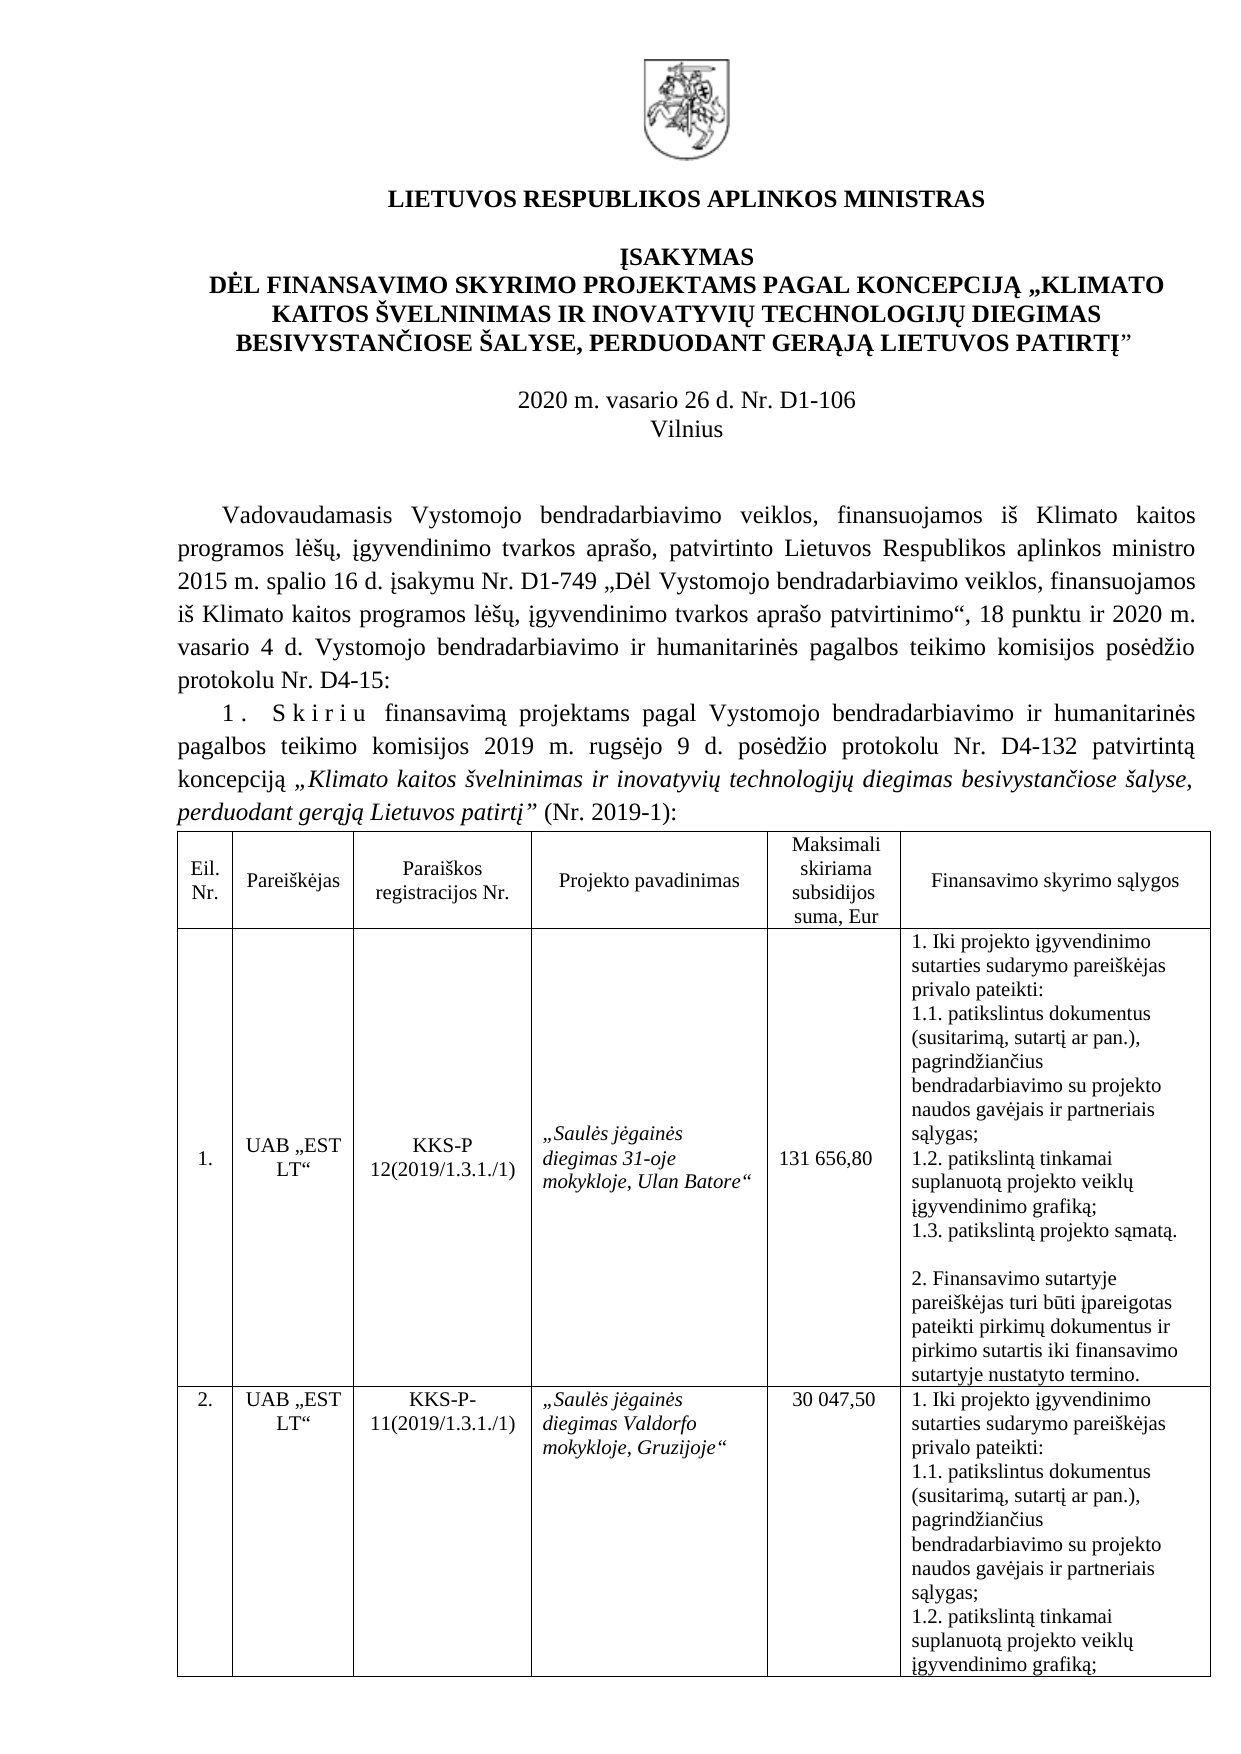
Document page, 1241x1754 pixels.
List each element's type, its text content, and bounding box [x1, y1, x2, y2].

table_cell 131 656,80 [768, 929, 900, 1386]
text 2020 m. vasario 26 d. Nr. D1-106 [177, 385, 1196, 414]
table_cell UAB „EST LT“ [233, 929, 353, 1386]
table_cell KKS-P 12(2019/1.3.1./1) [354, 929, 531, 1386]
table_cell UAB „EST LT“ [233, 1387, 353, 1676]
table_header Projekto pavadinimas [532, 832, 767, 928]
table_header Finansavimo skyrimo sąlygos [901, 832, 1210, 928]
text 1. Skiriu finansavimą projektams pagal Vystomojo bendradarbiavimo ir humanitarinės pagalbos teikimo komisijos 2019 m. rugsėjo 9 d. posėdžio protokolu Nr. D4-132 patvirtintą koncepciją „Klimato kaitos švelninimas ir inovatyvių technologijų diegimas besivystančiose šalyse, perduodant gerąją Lietuvos patirtį” (Nr. 2019-1): [177, 698, 1196, 826]
text Vilnius [177, 414, 1196, 443]
table_header Pareiškėjas [233, 832, 353, 928]
text ĮSAKYMAS [177, 242, 1196, 270]
table_header Paraiškos registracijos Nr. [354, 832, 531, 928]
table_cell 1. Iki projekto įgyvendinimo sutarties sudarymo pareiškėjas privalo pateikti: 1.1. patikslintus dokumentus (susitarimą, sutartį ar pan.), pagrindžiančius bendradarbiavimo su projekto naudos gavėjais ir partneriais sąlygas; 1.2. patikslintą tinkamai suplanuotą projekto veiklų įgyvendinimo grafiką; 1.3. patikslintą projekto sąmatą. 2. Finansavimo sutartyje pareiškėjas turi būti įpareigotas pateikti pirkimų dokumentus ir pirkimo sutartis iki finansavimo sutartyje nustatyto termino. [901, 929, 1210, 1386]
table_header Eil. Nr. [178, 832, 232, 928]
table_cell 1. [178, 929, 232, 1386]
table_cell KKS-P-11(2019/1.3.1./1) [354, 1387, 531, 1676]
text DĖL FINANSAVIMO SKYRIMO PROJEKTAMS PAGAL KONCEPCIJĄ „KLIMATO KAITOS ŠVELNINIMAS IR INOVATYVIŲ TECHNOLOGIJŲ DIEGIMAS BESIVYSTANČIOSE ŠALYSE, PERDUODANT GERĄJĄ LIETUVOS PATIRTĮ” [177, 270, 1196, 357]
table_cell „Saulės jėgainės diegimas 31-oje mokykloje, Ulan Batore“ [532, 929, 767, 1386]
text LIETUVOS RESPUBLIKOS APLINKOS MINISTRAS [177, 184, 1196, 213]
text Vadovaudamasis Vystomojo bendradarbiavimo veiklos, finansuojamos iš Klimato kaitos programos lėšų, įgyvendinimo tvarkos aprašo, patvirtinto Lietuvos Respublikos aplinkos ministro 2015 m. spalio 16 d. įsakymu Nr. D1-749 „Dėl Vystomojo bendradarbiavimo veiklos, finansuojamos iš Klimato kaitos programos lėšų, įgyvendinimo tvarkos aprašo patvirtinimo“, 18 punktu ir 2020 m. vasario 4 d. Vystomojo bendradarbiavimo ir humanitarinės pagalbos teikimo komisijos posėdžio protokolu Nr. D4-15: [177, 500, 1196, 694]
table_cell „Saulės jėgainės diegimas Valdorfo mokykloje, Gruzijoje“ [532, 1387, 767, 1676]
table_cell 1. Iki projekto įgyvendinimo sutarties sudarymo pareiškėjas privalo pateikti: 1.1. patikslintus dokumentus (susitarimą, sutartį ar pan.), pagrindžiančius bendradarbiavimo su projekto naudos gavėjais ir partneriais sąlygas; 1.2. patikslintą tinkamai suplanuotą projekto veiklų įgyvendinimo grafiką; [901, 1387, 1210, 1676]
table_cell 2. [178, 1387, 232, 1676]
table_cell 30 047,50 [768, 1387, 900, 1676]
table_header Maksimali skiriama subsidijos suma, Eur [768, 832, 900, 928]
